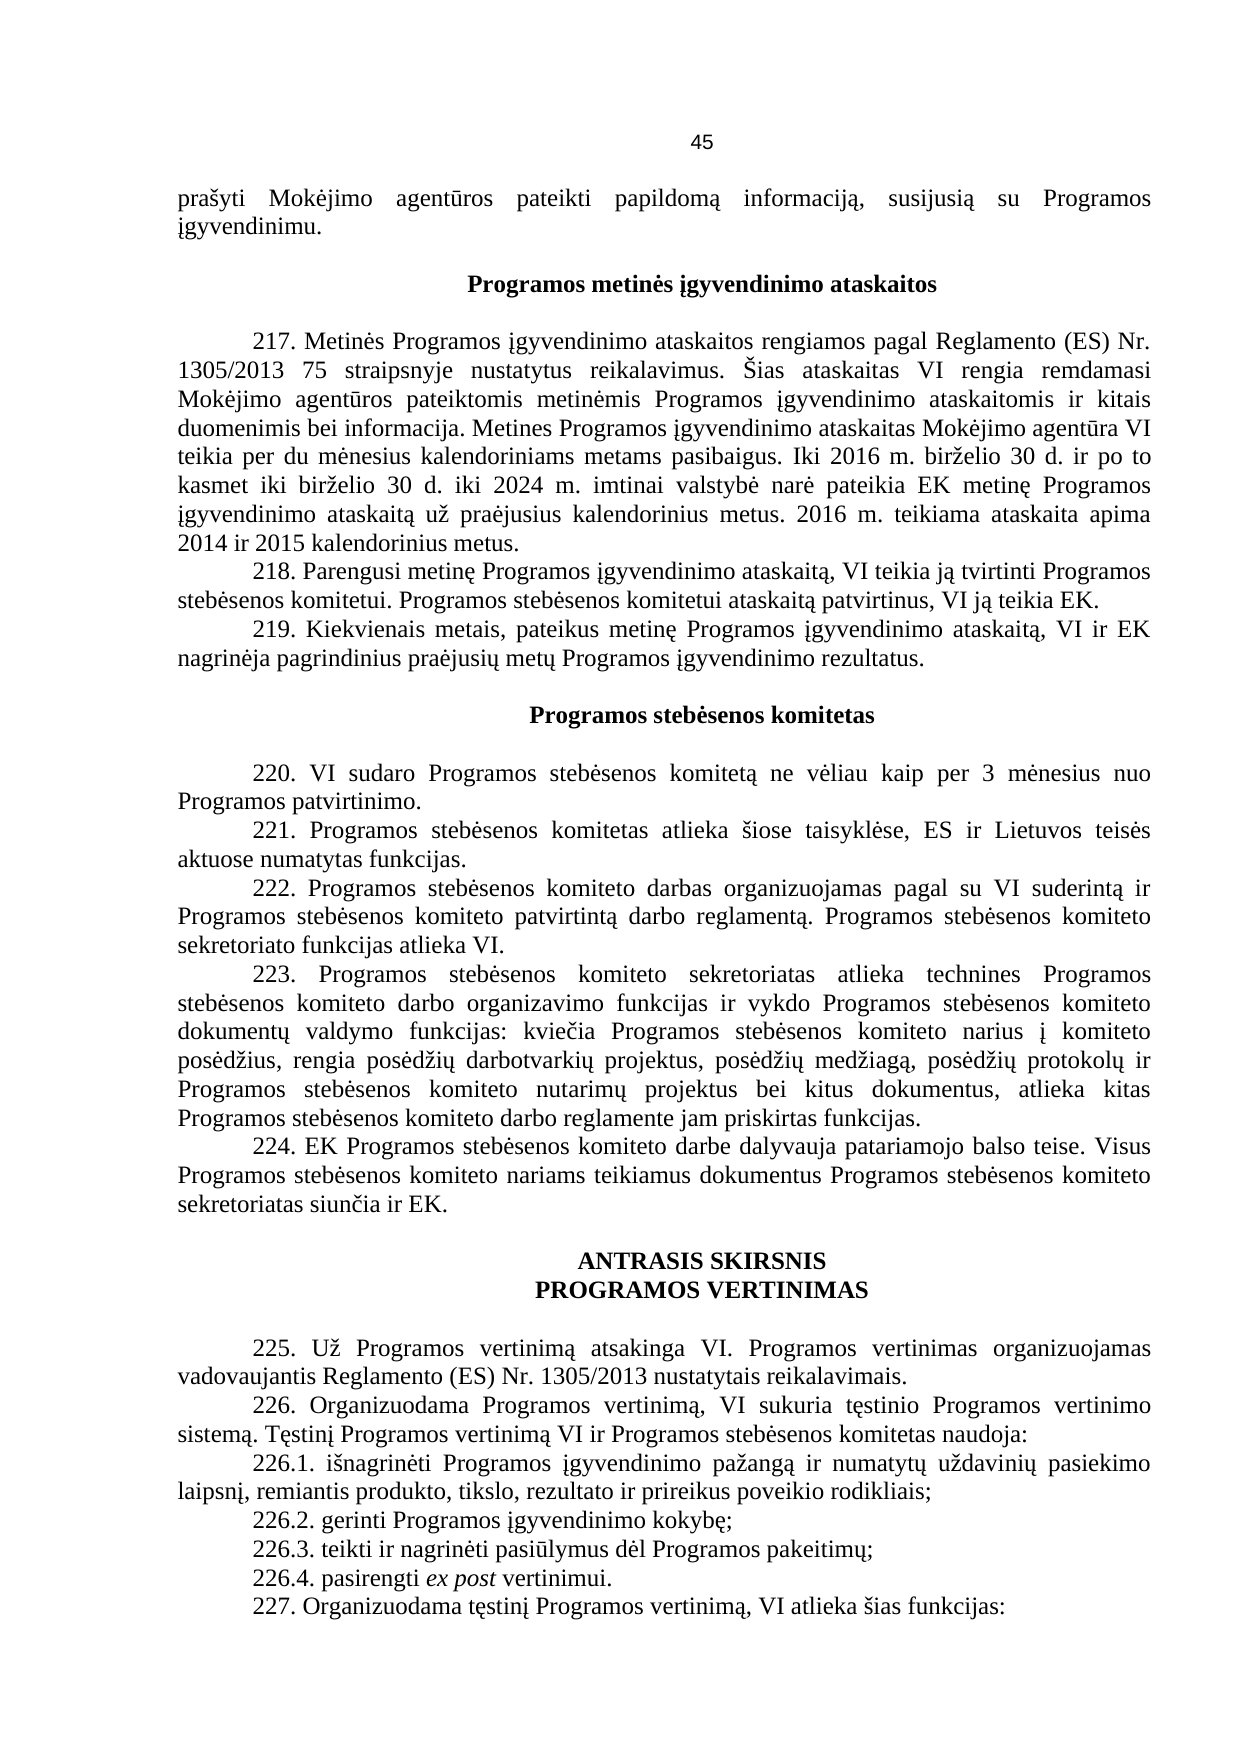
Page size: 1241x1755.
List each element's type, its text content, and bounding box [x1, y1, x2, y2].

text 223. Programos stebėsenos komiteto sekretoriatas atlieka technines Programos stebėsenos komiteto darbo organizavimo funkcijas ir vykdo Programos stebėsenos komiteto dokumentų valdymo funkcijas: kviečia Programos stebėsenos komiteto narius į komiteto posėdžius, rengia posėdžių darbotvarkių projektus, posėdžių medžiagą, posėdžių protokolų ir Programos stebėsenos komiteto nutarimų projektus bei kitus dokumentus, atlieka kitas Programos stebėsenos komiteto darbo reglamente jam priskirtas funkcijas. [177, 959, 1152, 1131]
text 225. Už Programos vertinimą atsakinga VI. Programos vertinimas organizuojamas vadovaujantis Reglamento (ES) Nr. 1305/2013 nustatytais reikalavimais. [177, 1333, 1152, 1390]
text 222. Programos stebėsenos komiteto darbas organizuojamas pagal su VI suderintą ir Programos stebėsenos komiteto patvirtintą darbo reglamentą. Programos stebėsenos komiteto sekretoriato funkcijas atlieka VI. [177, 873, 1152, 959]
text 221. Programos stebėsenos komitetas atlieka šiose taisyklėse, ES ir Lietuvos teisės aktuose numatytas funkcijas. [177, 815, 1152, 873]
text 226. Organizuodama Programos vertinimą, VI sukuria tęstinio Programos vertinimo sistemą. Tęstinį Programos vertinimą VI ir Programos stebėsenos komitetas naudoja: [177, 1390, 1152, 1448]
text 226.2. gerinti Programos įgyvendinimo kokybę; [177, 1505, 1152, 1534]
text Programos metinės įgyvendinimo ataskaitos [177, 269, 1152, 298]
text 227. Organizuodama tęstinį Programos vertinimą, VI atlieka šias funkcijas: [177, 1591, 1152, 1620]
text 217. Metinės Programos įgyvendinimo ataskaitos rengiamos pagal Reglamento (ES) Nr. 1305/2013 75 straipsnyje nustatytus reikalavimus. Šias ataskaitas VI rengia remdamasi Mokėjimo agentūros pateiktomis metinėmis Programos įgyvendinimo ataskaitomis ir kitais duomenimis bei informacija. Metines Programos įgyvendinimo ataskaitas Mokėjimo agentūra VI teikia per du mėnesius kalendoriniams metams pasibaigus. Iki 2016 m. birželio 30 d. ir po to kasmet iki birželio 30 d. iki 2024 m. imtinai valstybė narė pateikia EK metinę Programos įgyvendinimo ataskaitą už praėjusius kalendorinius metus. 2016 m. teikiama ataskaita apima 2014 ir 2015 kalendorinius metus. [177, 326, 1152, 556]
text 226.4. pasirengti ex post vertinimui. [177, 1563, 1152, 1591]
text 220. VI sudaro Programos stebėsenos komitetą ne vėliau kaip per 3 mėnesius nuo Programos patvirtinimo. [177, 758, 1152, 815]
text 226.1. išnagrinėti Programos įgyvendinimo pažangą ir numatytų uždavinių pasiekimo laipsnį, remiantis produkto, tikslo, rezultato ir prireikus poveikio rodikliais; [177, 1448, 1152, 1505]
text 219. Kiekvienais metais, pateikus metinę Programos įgyvendinimo ataskaitą, VI ir EK nagrinėja pagrindinius praėjusių metų Programos įgyvendinimo rezultatus. [177, 614, 1152, 671]
text 218. Parengusi metinę Programos įgyvendinimo ataskaitą, VI teikia ją tvirtinti Programos stebėsenos komitetui. Programos stebėsenos komitetui ataskaitą patvirtinus, VI ją teikia EK. [177, 556, 1152, 614]
text prašyti Mokėjimo agentūros pateikti papildomą informaciją, susijusią su Programos įgyvendinimu. [177, 183, 1152, 240]
text ANTRASIS SKIRSNIS [177, 1246, 1152, 1275]
text Programos stebėsenos komitetas [177, 700, 1152, 729]
text 226.3. teikti ir nagrinėti pasiūlymus dėl Programos pakeitimų; [177, 1534, 1152, 1563]
text PROGRAMOS VERTINIMAS [177, 1275, 1152, 1304]
text 224. EK Programos stebėsenos komiteto darbe dalyvauja patariamojo balso teise. Visus Programos stebėsenos komiteto nariams teikiamus dokumentus Programos stebėsenos komiteto sekretoriatas siunčia ir EK. [177, 1131, 1152, 1218]
